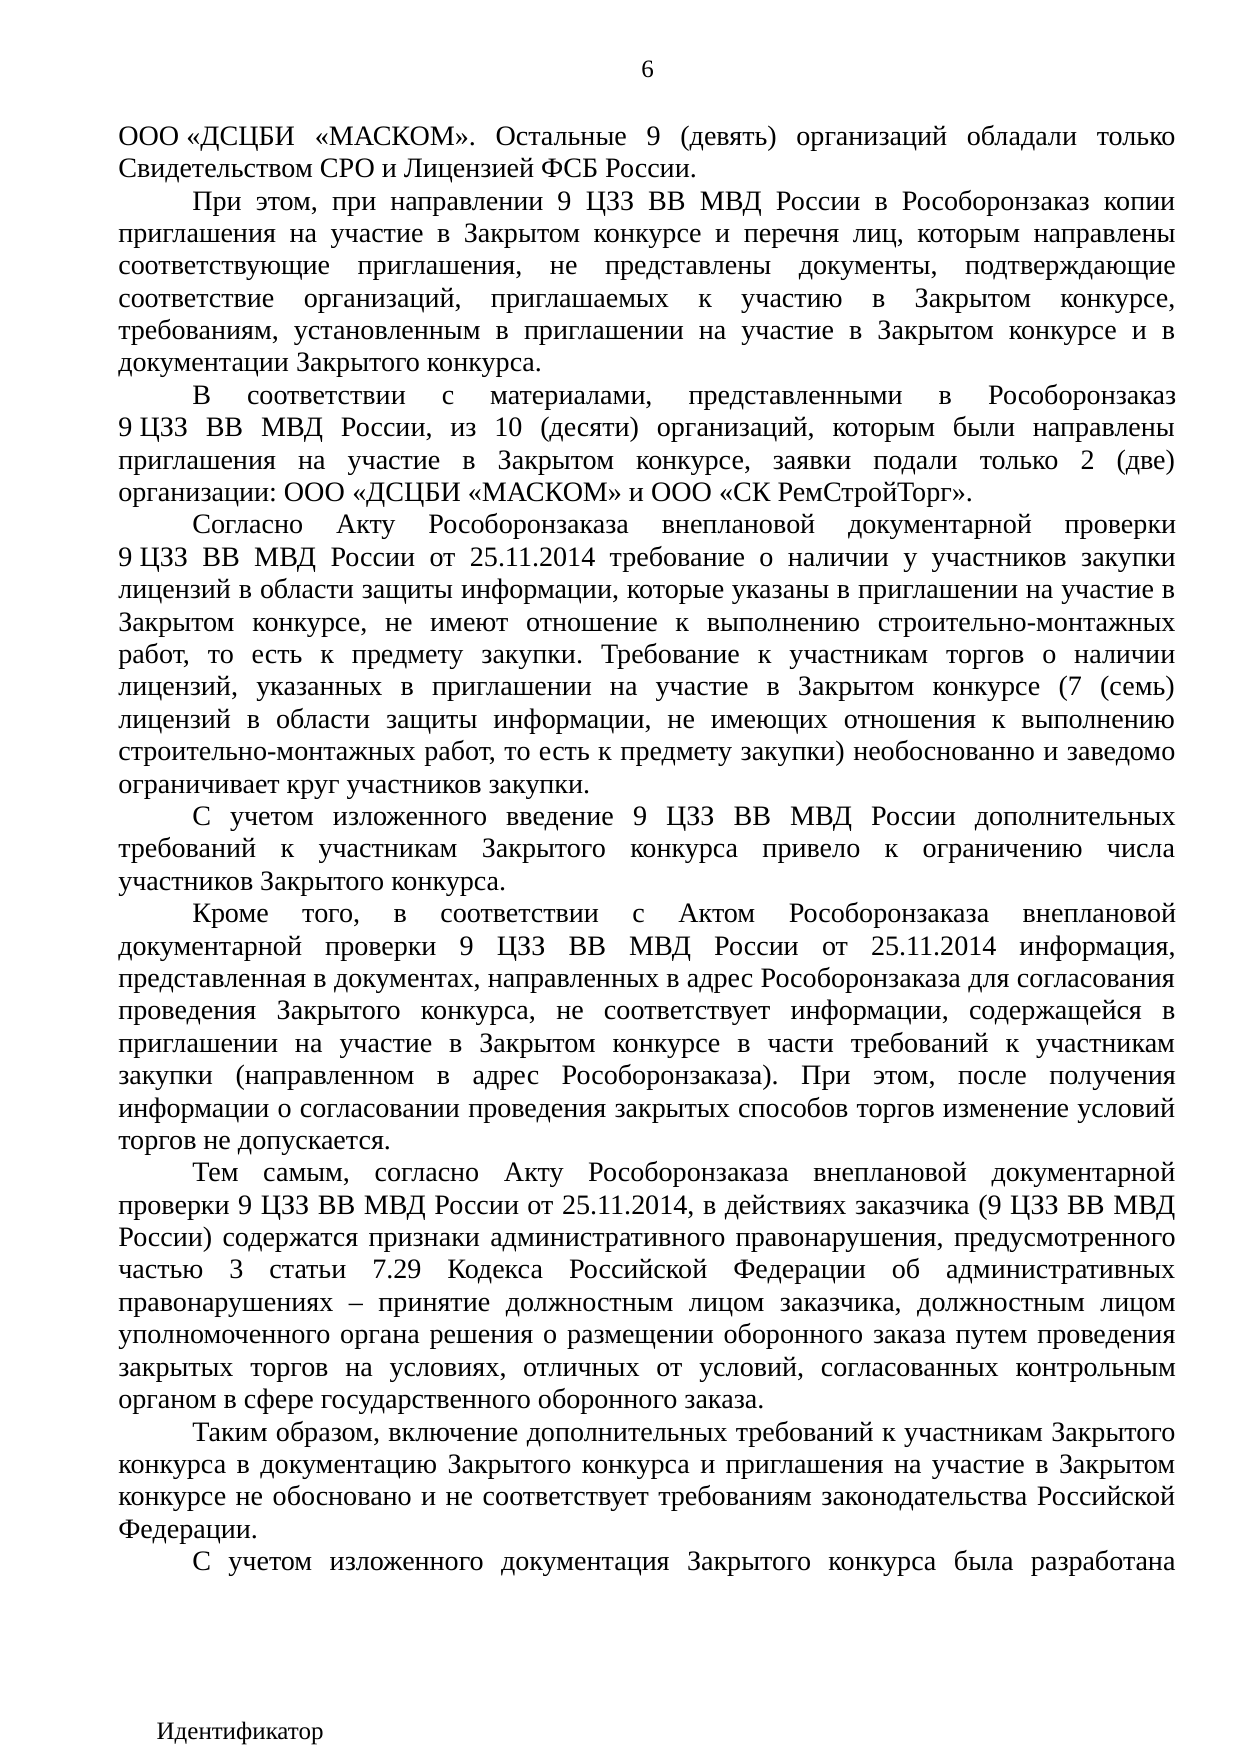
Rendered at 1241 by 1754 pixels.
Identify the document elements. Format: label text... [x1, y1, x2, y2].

text В соответствии с материалами, представленными в Рособоронзаказ 9 ЦЗЗ ВВ МВД России, из 10 (десяти) организаций, которым были направлены приглашения на участие в Закрытом конкурсе, заявки подали только 2 (две) организации: ООО «ДСЦБИ «МАСКОМ» и ООО «СК РемСтройТорг». [118, 378, 1177, 507]
text Тем самым, согласно Акту Рособоронзаказа внеплановой документарной проверки 9 ЦЗЗ ВВ МВД России от 25.11.2014, в действиях заказчика (9 ЦЗЗ ВВ МВД России) содержатся признаки административного правонарушения, предусмотренного частью 3 статьи 7.29 Кодекса Российской Федерации об административных правонарушениях – принятие должностным лицом заказчика, должностным лицом уполномоченного органа решения о размещении оборонного заказа путем проведения закрытых торгов на условиях, отличных от условий, согласованных контрольным органом в сфере государственного оборонного заказа. [118, 1155, 1177, 1414]
text Таким образом, включение дополнительных требований к участникам Закрытого конкурса в документацию Закрытого конкурса и приглашения на участие в Закрытом конкурсе не обосновано и не соответствует требованиям законодательства Российской Федерации. [118, 1414, 1177, 1544]
text При этом, при направлении 9 ЦЗЗ ВВ МВД России в Рособоронзаказ копии приглашения на участие в Закрытом конкурсе и перечня лиц, которым направлены соответствующие приглашения, не представлены документы, подтверждающие соответствие организаций, приглашаемых к участию в Закрытом конкурсе, требованиям, установленным в приглашении на участие в Закрытом конкурсе и в документации Закрытого конкурса. [118, 183, 1177, 378]
text Согласно Акту Рособоронзаказа внеплановой документарной проверки 9 ЦЗЗ ВВ МВД России от 25.11.2014 требование о наличии у участников закупки лицензий в области защиты информации, которые указаны в приглашении на участие в Закрытом конкурсе, не имеют отношение к выполнению строительно-монтажных работ, то есть к предмету закупки. Требование к участникам торгов о наличии лицензий, указанных в приглашении на участие в Закрытом конкурсе (7 (семь) лицензий в области защиты информации, не имеющих отношения к выполнению строительно-монтажных работ, то есть к предмету закупки) необоснованно и заведомо ограничивает круг участников закупки. [118, 507, 1177, 799]
text Кроме того, в соответствии с Актом Рособоронзаказа внеплановой документарной проверки 9 ЦЗЗ ВВ МВД России от 25.11.2014 информация, представленная в документах, направленных в адрес Рособоронзаказа для согласования проведения Закрытого конкурса, не соответствует информации, содержащейся в приглашении на участие в Закрытом конкурсе в части требований к участникам закупки (направленном в адрес Рособоронзаказа). При этом, после получения информации о согласовании проведения закрытых способов торгов изменение условий торгов не допускается. [118, 896, 1177, 1155]
text С учетом изложенного введение 9 ЦЗЗ ВВ МВД России дополнительных требований к участникам Закрытого конкурса привело к ограничению числа участников Закрытого конкурса. [118, 799, 1177, 896]
text ООО «ДСЦБИ «МАСКОМ». Остальные 9 (девять) организаций обладали только Свидетельством СРО и Лицензией ФСБ России. [118, 119, 1177, 183]
text С учетом изложенного документация Закрытого конкурса была разработана [118, 1544, 1177, 1577]
